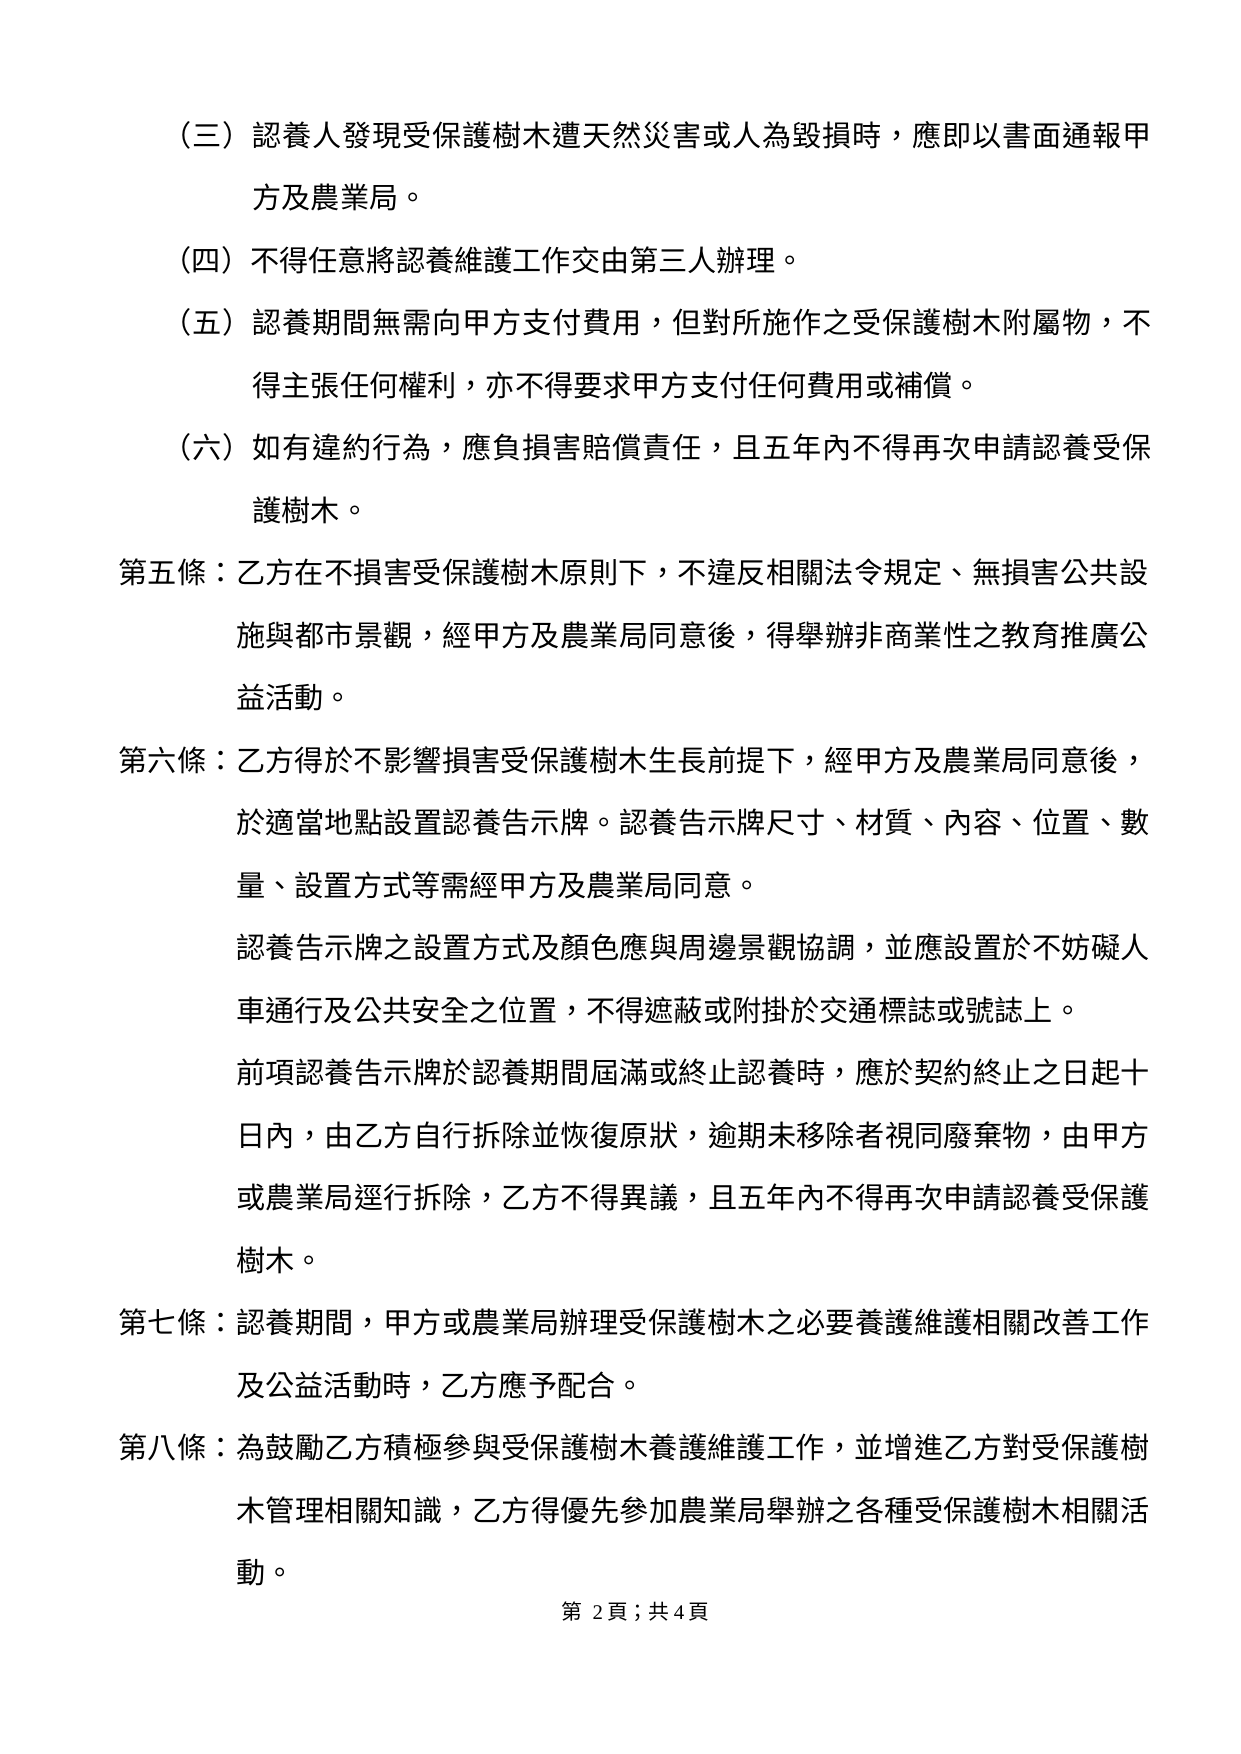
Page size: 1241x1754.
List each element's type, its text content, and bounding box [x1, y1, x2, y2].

text 第八條：為鼓勵乙方積極參與受保護樹木養護維護工作，並增進乙方對受保護樹木管理相關知識，乙方得優先參加農業局舉辦之各種受保護樹木相關活動。 [118, 1404, 1152, 1592]
text 第七條：認養期間，甲方或農業局辦理受保護樹木之必要養護維護相關改善工作及公益活動時，乙方應予配合。 [118, 1279, 1152, 1404]
text 前項認養告示牌於認養期間屆滿或終止認養時，應於契約終止之日起十日內，由乙方自行拆除並恢復原狀，逾期未移除者視同廢棄物，由甲方或農業局逕行拆除，乙方不得異議，且五年內不得再次申請認養受保護樹木。 [236, 1029, 1152, 1279]
text （六）如有違約行為，應負損害賠償責任，且五年內不得再次申請認養受保護樹木。 [162, 404, 1152, 529]
text （五）認養期間無需向甲方支付費用，但對所施作之受保護樹木附屬物，不得主張任何權利，亦不得要求甲方支付任何費用或補償。 [162, 279, 1152, 404]
text （四）不得任意將認養維護工作交由第三人辦理。 [162, 217, 1152, 279]
text 第六條：乙方得於不影響損害受保護樹木生長前提下，經甲方及農業局同意後，於適當地點設置認養告示牌。認養告示牌尺寸、材質、內容、位置、數量、設置方式等需經甲方及農業局同意。 [118, 717, 1152, 904]
text 認養告示牌之設置方式及顏色應與周邊景觀協調，並應設置於不妨礙人車通行及公共安全之位置，不得遮蔽或附掛於交通標誌或號誌上。 [236, 904, 1152, 1029]
text 第五條：乙方在不損害受保護樹木原則下，不違反相關法令規定、無損害公共設施與都市景觀，經甲方及農業局同意後，得舉辦非商業性之教育推廣公益活動。 [118, 529, 1152, 717]
text （三）認養人發現受保護樹木遭天然災害或人為毀損時，應即以書面通報甲方及農業局。 [162, 92, 1152, 217]
